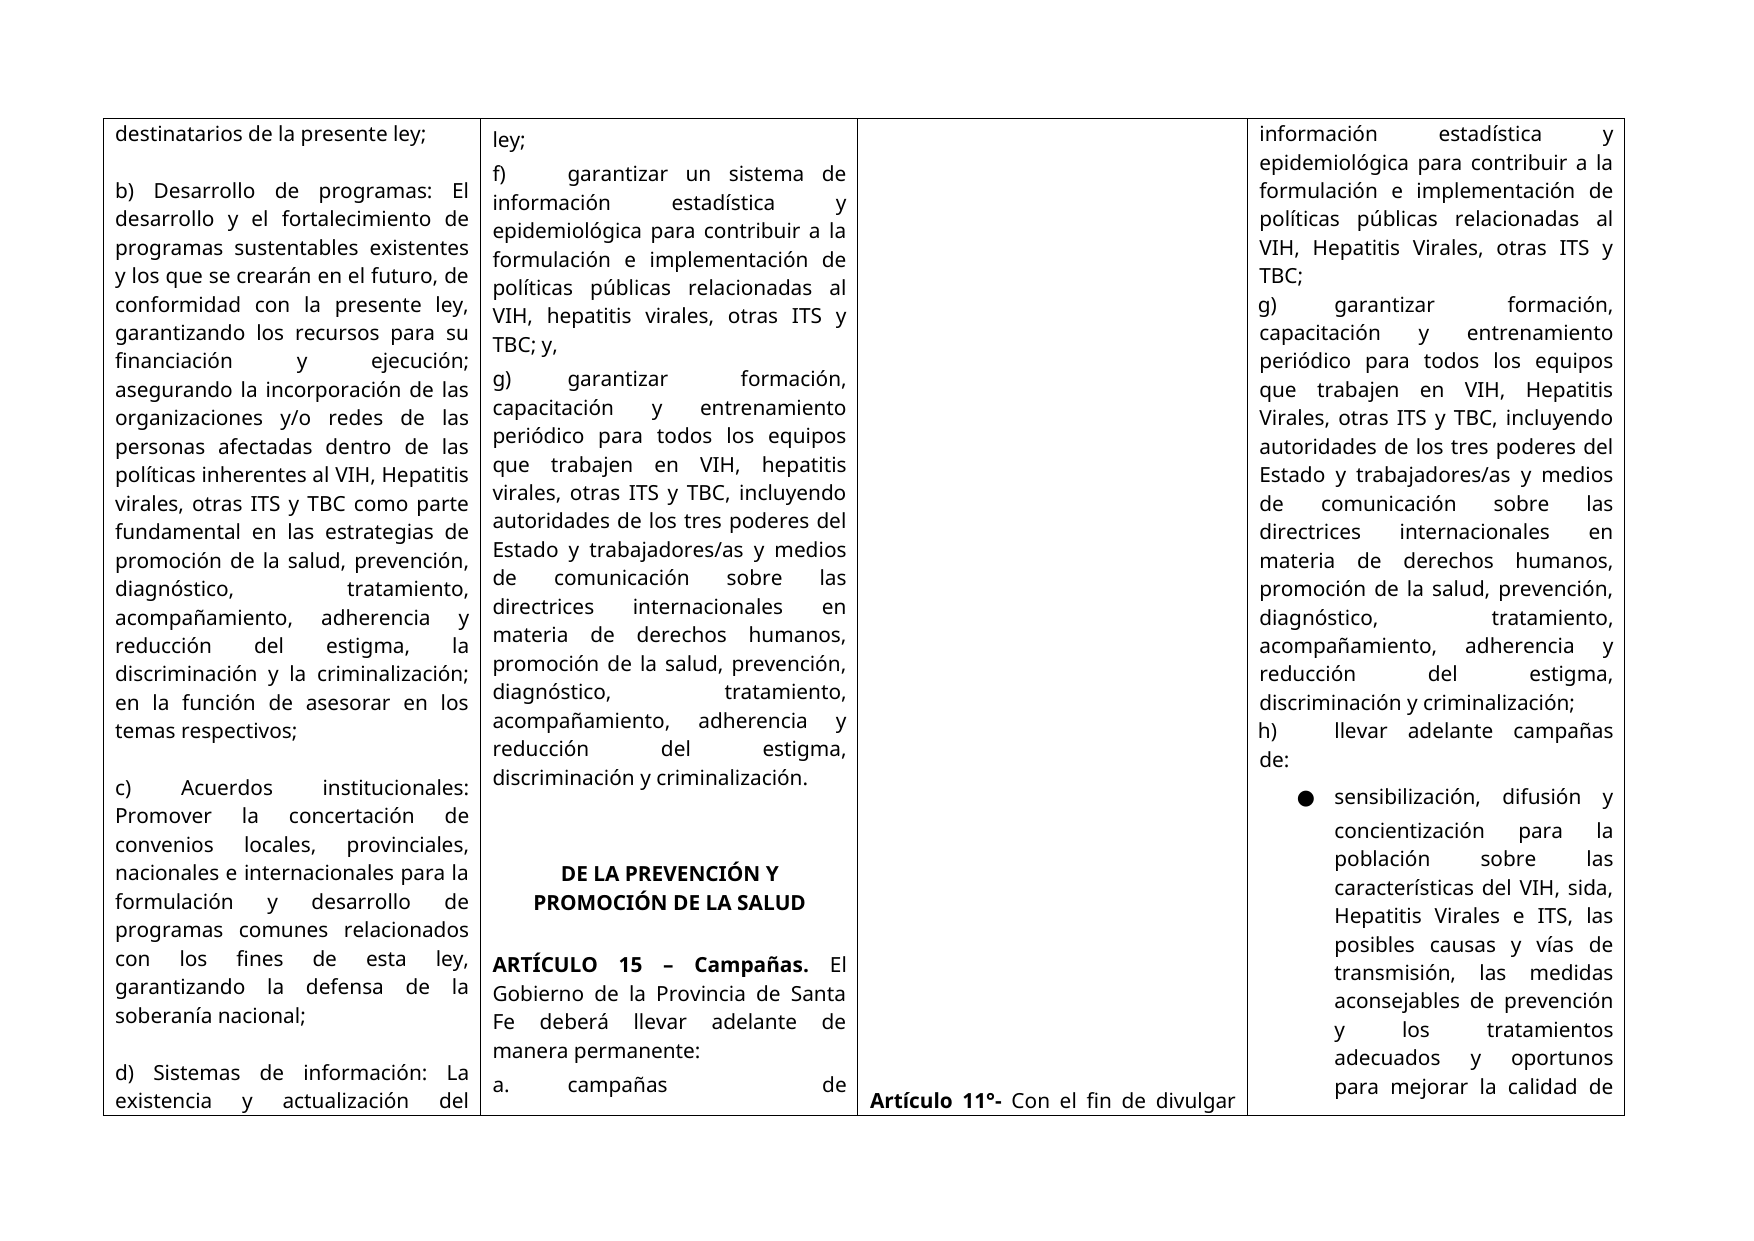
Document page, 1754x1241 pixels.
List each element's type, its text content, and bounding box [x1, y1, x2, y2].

table_cell información estadística y epidemiológica para contribuir a la formulación e implementación de políticas públicas relacionadas al VIH, Hepatitis Virales, otras ITS y TBC; garantizar formación, capacitación y entrenamiento periódico para todos los equipos que trabajen en VIH, Hepatitis Virales, otras ITS y TBC, incluyendo autoridades de los tres poderes del Estado y trabajadores/as y medios de comunicación sobre las directrices internacionales en materia de derechos humanos, promoción de la salud, prevención, diagnóstico, tratamiento, acompañamiento, adherencia y reducción del estigma, discriminación y criminalización; llevar adelante campañas de: sensibilización, difusión y concientización para la población sobre las características del VIH, sida, Hepatitis Virales e ITS, las posibles causas y vías de transmisión, las medidas aconsejables de prevención y los tratamientos adecuados y oportunos para mejorar la calidad de [1248, 119, 1624, 1114]
table_cell destinatarios de la presente ley; b) Desarrollo de programas: El desarrollo y el fortalecimiento de programas sustentables existentes y los que se crearán en el futuro, de conformidad con la presente ley, garantizando los recursos para su financiación y ejecución; asegurando la incorporación de las organizaciones y/o redes de las personas afectadas dentro de las políticas inherentes al VIH, Hepatitis virales, otras ITS y TBC como parte fundamental en las estrategias de promoción de la salud, prevención, diagnóstico, tratamiento, acompañamiento, adherencia y reducción del estigma, la discriminación y la criminalización; en la función de asesorar en los temas respectivos; c) Acuerdos institucionales: Promover la concertación de convenios locales, provinciales, nacionales e internacionales para la formulación y desarrollo de programas comunes relacionados con los fines de esta ley, garantizando la defensa de la soberanía nacional; d) Sistemas de información: La existencia y actualización del [104, 119, 480, 1114]
table_cell ARTÍCULO 14 – Funciones. Son funciones de la Autoridad de Aplicación: dirigir las acciones tendientes al cumplimiento de la Ley Nacional 27675 y de la presente ley; presidir el Concejo Asesor Provincial de VIH, sida, HV e ITS; garantizar la gestión, coordinación y supervisión de la provisión de medicamentos e insumos; desarrollar programas y fortalecer los existentes, de conformidad con la presente y la ley nacional mencionada, garantizando los recursos para su financiación y ejecución; promover la concertación de convenios para la formulación y desarrollo de programas comunes relacionados con los fines de esta ley; garantizar un sistema de información estadística y epidemiológica para contribuir a la formulación e implementación de políticas públicas relacionadas al VIH, hepatitis virales, otras ITS y TBC; y, garantizar formación, capacitación y entrenamiento periódico para todos los equipos que trabajen en VIH, hepatitis virales, otras ITS y TBC, incluyendo autoridades de los tres poderes del Estado y trabajadores/as y medios de comunicación sobre las directrices internacionales en materia de derechos humanos, promoción de la salud, prevención, diagnóstico, tratamiento, acompañamiento, adherencia y reducción del estigma, discriminación y criminalización. DE LA PREVENCIÓN Y PROMOCIÓN DE LA SALUD ARTÍCULO 15 – Campañas. El Gobierno de la Provincia de Santa Fe deberá llevar adelante de manera permanente: campañas de sensibilización, difusión y concientización para la población sobre las características del VIH, sida, Hepatitis Virales e ITS, las posibles causas y vías de transmisión, las medidas aconsejables de prevención y los tratamientos adecuados y oportunos para mejorar la calidad de vida de las personas afectadas y los derechos que les asisten; orientadas con perspectiva de géneros y derechos humanos en base al respeto a la diversidad sexual; campañas de promoción de dicha información en todos los niveles educativos, coordinando a tal efecto con el Ministerio de Educación; la incorporación y capacitación de promotores que lleven adelante la difusión de las medidas aconsejables de prevención y que puedan brindarasistencia a las personas afectadas por VIH, sida, Hepatitis Virales e ITS, con el objeto de informarles sobre los tratamientos y métodos adecuados para mejorar su calidad de vida; la creación, apoyo, fortalecimiento y sostenimiento de instancias de asesoramiento y asistencia legal gratuita a las personas con VIH, sida, Hepatitis Virales e ITS, y a su entorno, que se encuentren afectadas por algún tipo de discriminación o que se hayan visto vulneradas o criminalizadas por la sola condición de la infección; la asistencia a personas privadas de su libertad. La Autoridad de Aplicación deberá asistir a las personas en contexto de encierro en el ámbito de la Provincia para el desarrollo de políticas de prevención, diagnóstico y asistencia de dichas patologías. En todos los casos las autoridades estarán obligadas a ofrecer a las personas en contexto de encierro la realización voluntaria de la prueba diagnóstica de VIH, Hepatitis Virales e ITS, debiendo documentar debidamente este acto, mediante firma de consentimiento libre e informado y garantizándose que ningún perjuicio será derivado de su negativa; campañas de promoción y difusión focalizadas al ámbito laboral en concordancia con las recomendaciones de la OIT con vista de eliminar toda forma de discriminación en el mencionado ámbito por motivos de VIH, Hepatitis Virales e ITS. En ningún caso se podrá, por motivo del estado serológico del trabajador o de la trabajadora, realizar actos arbitrarios tales como: despidos, hostigamientos, violación de su confidencialidad u otras formas de discriminación en el ámbito laboral; y, la Autoridad de Aplicación deberá promover la empleabilidad de las personas con VIH en impulsar el acceso universal para la prevención, asistencia integral y no discriminación. ARTÍCULO 16 – Programas. La Autoridad de Aplicación promoverá: programas específicos de testeo; políticas específicas de reducción de riesgos y daños; y, políticas específicas de prevención y eliminación de la transmisión vertical con consejería de pre y post testeo. ARTÍCULO 24 – Capacitación. Las instituciones que realicen las pruebas de VIH, Hepatitis virales e ITS, deben capacitar a los equipos de salud en los procedimientos necesarios y pertinentes para la correcta implementación de la técnica y deberán encontrarse bajo los controles de calidad del proceso diagnóstico, conforme las recomendaciones de organismos de salud y derechos humanos y que oportunamente emita la Autoridad de Aplicación. Es fundamental contar con profesionales del campo de la salud mental para acompañar el proceso. DE LAS CAPACITACIONES ARTÍCULO 29 - Capacitaciones. Todo el personal que trabaje en instituciones de salud, públicos o privados, deben recibir capacitaciones sobre la temática de forma actualizada, científica y pertinente. Estas deberán ser de carácter gratuito, y generadas por la Autoridad de Aplicación. ARTÍCULO 30 - Atención Integral. Todas las personas con serología positiva para VIH, Hepatitis Virales e ITS deberán recibir una atención integral. La misma consta de atención médica (tratamiento farmacológico y clínico), atención psicológica (si la persona lo requiriere) y atención social (medios económicos para el traslado del paciente hacia las instituciones donde debe realizar el tratamiento y seguimiento de su patología [481, 119, 857, 1114]
table_cell Artículo 11°- Con el fin de divulgar [858, 119, 1247, 1114]
